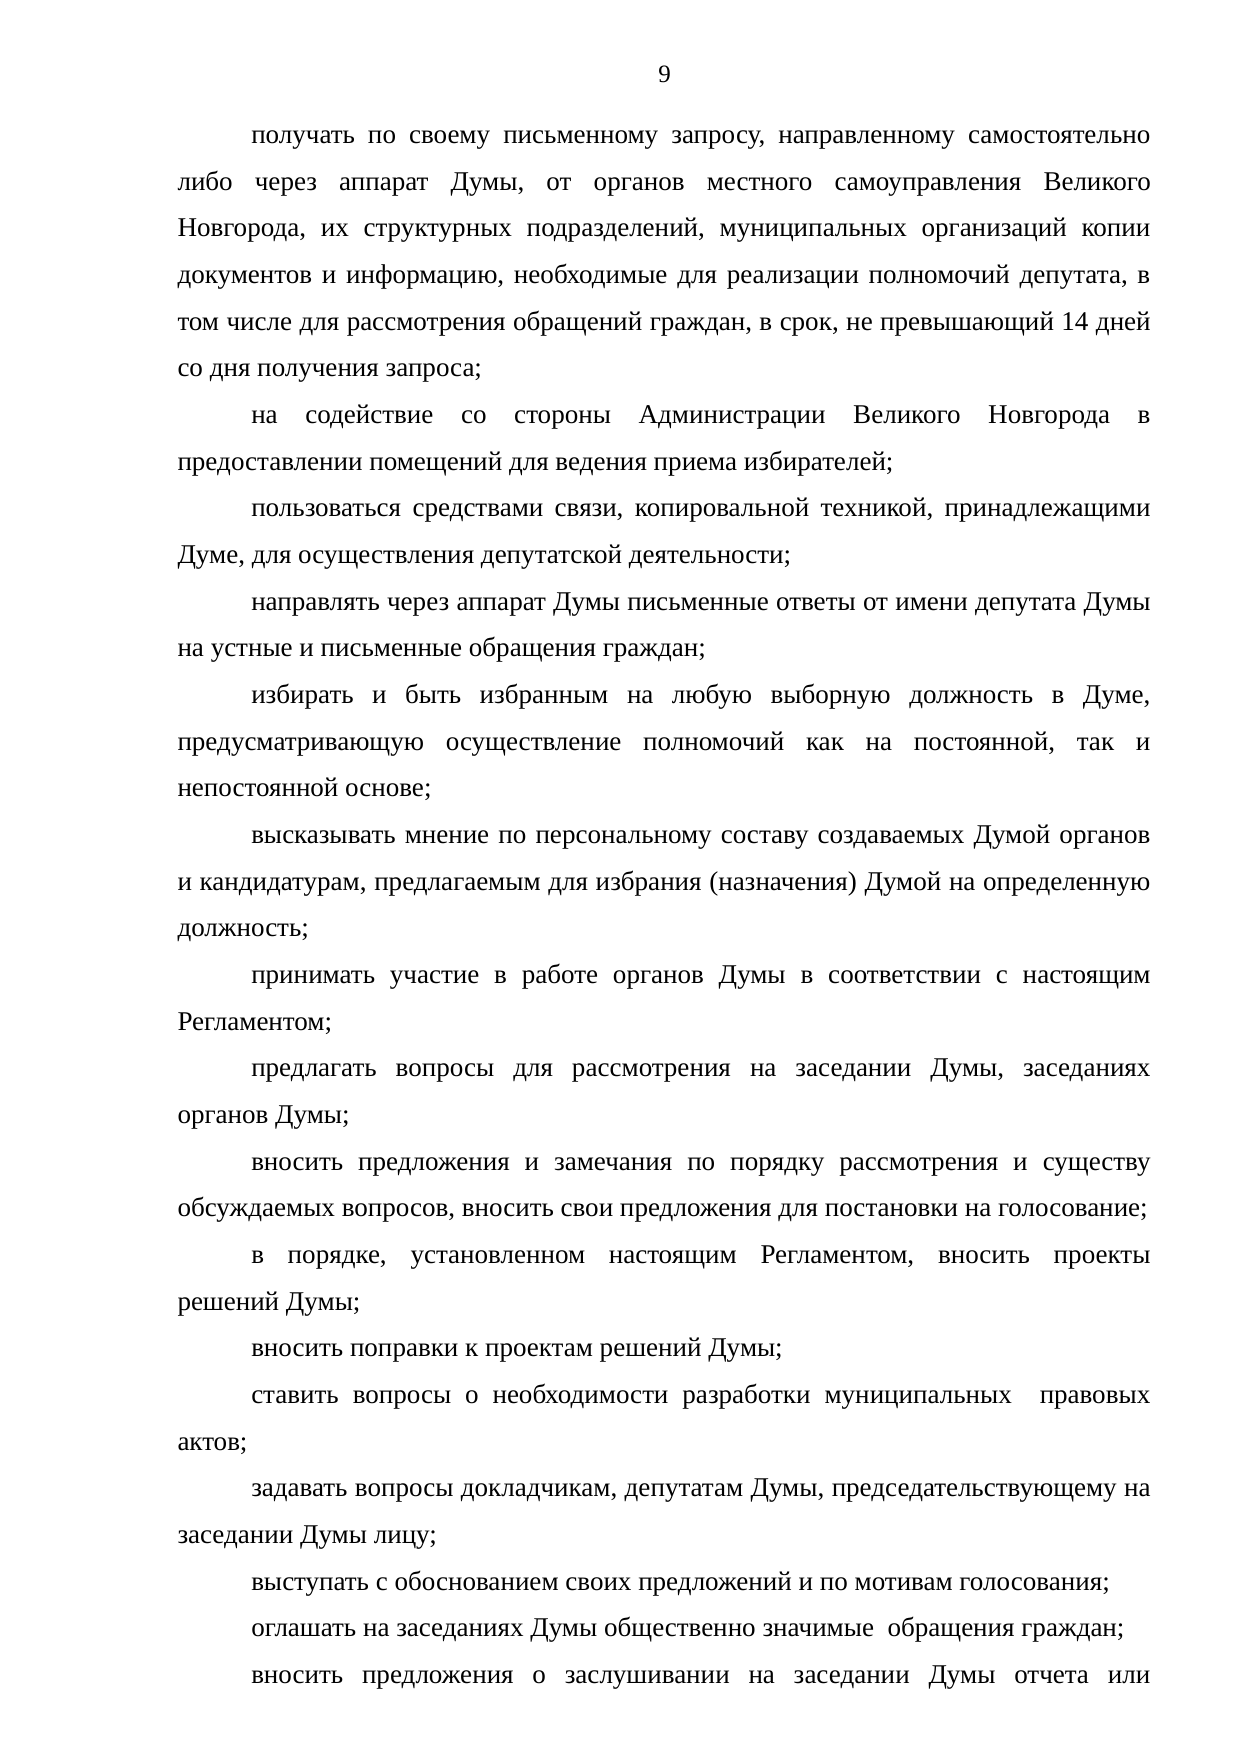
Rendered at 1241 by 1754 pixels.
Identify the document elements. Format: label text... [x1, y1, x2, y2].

text избирать и быть избранным на любую выборную должность в Думе, предусматривающую осуществление полномочий как на постоянной, так и непостоянной основе; [177, 678, 1152, 803]
text вносить предложения и замечания по порядку рассмотрения и существу обсуждаемых вопросов, вносить свои предложения для постановки на голосование; [177, 1145, 1152, 1223]
text оглашать на заседаниях Думы общественно значимые обращения граждан; [177, 1611, 1152, 1643]
text высказывать мнение по персональному составу создаваемых Думой органов и кандидатурам, предлагаемым для избрания (назначения) Думой на определенную должность; [177, 818, 1152, 943]
text получать по своему письменному запросу, направленному самостоятельно либо через аппарат Думы, от органов местного самоуправления Великого Новгорода, их структурных подразделений, муниципальных организаций копии документов и информацию, необходимые для реализации полномочий депутата, в том числе для рассмотрения обращений граждан, в срок, не превышающий 14 дней со дня получения запроса; [177, 118, 1152, 383]
text в порядке, установленном настоящим Регламентом, вносить проекты решений Думы; [177, 1238, 1152, 1316]
text задавать вопросы докладчикам, депутатам Думы, председательствующему на заседании Думы лицу; [177, 1471, 1152, 1549]
text вносить предложения о заслушивании на заседании Думы отчета или [177, 1658, 1152, 1689]
text на содействие со стороны Администрации Великого Новгорода в предоставлении помещений для ведения приема избирателей; [177, 398, 1152, 476]
text предлагать вопросы для рассмотрения на заседании Думы, заседаниях органов Думы; [177, 1051, 1152, 1129]
text выступать с обоснованием своих предложений и по мотивам голосования; [177, 1565, 1152, 1596]
text пользоваться средствами связи, копировальной техникой, принадлежащими Думе, для осуществления депутатской деятельности; [177, 491, 1152, 569]
text вносить поправки к проектам решений Думы; [177, 1331, 1152, 1363]
text ставить вопросы о необходимости разработки муниципальных правовых актов; [177, 1378, 1152, 1456]
text направлять через аппарат Думы письменные ответы от имени депутата Думы на устные и письменные обращения граждан; [177, 585, 1152, 663]
text принимать участие в работе органов Думы в соответствии с настоящим Регламентом; [177, 958, 1152, 1036]
